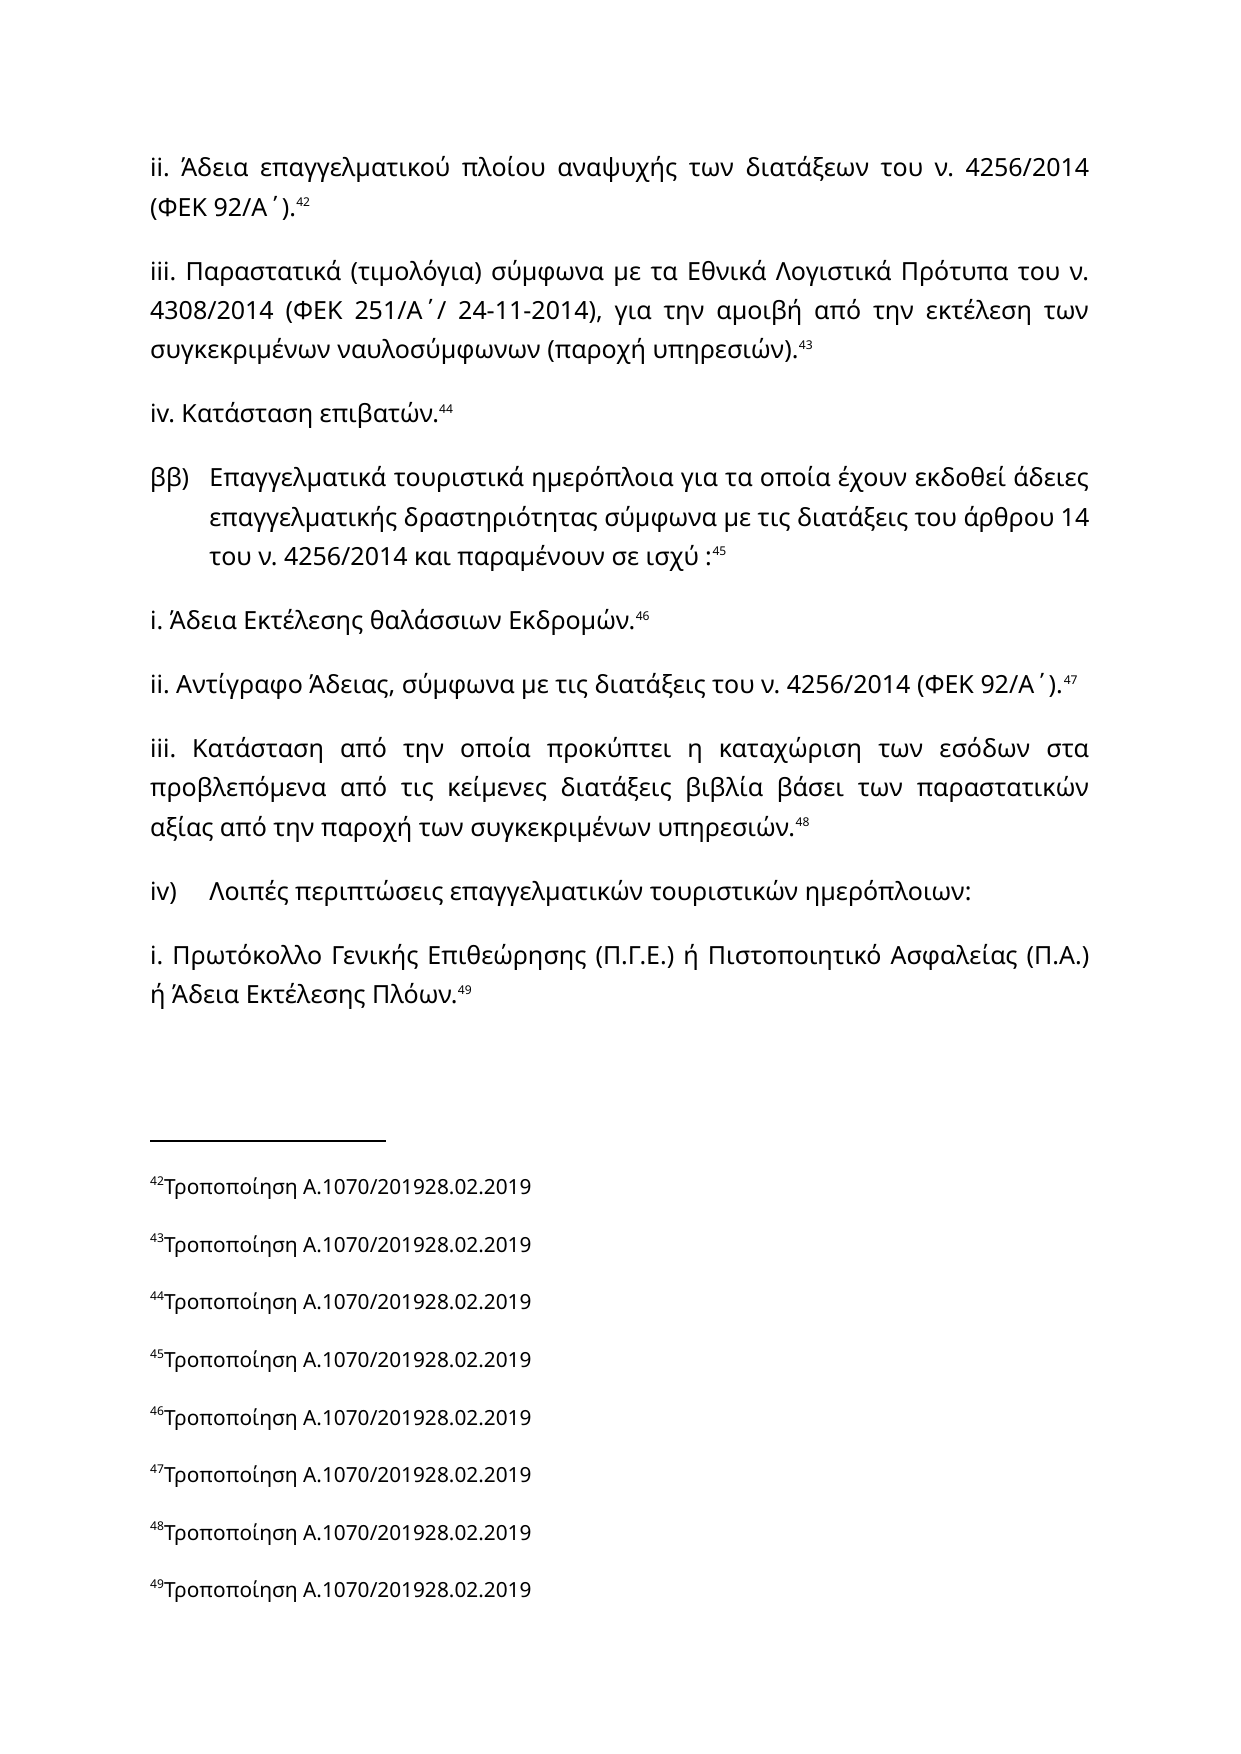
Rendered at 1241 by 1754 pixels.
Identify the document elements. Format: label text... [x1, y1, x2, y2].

text i. Πρωτόκολλο Γενικής Επιθεώρησης (Π.Γ.Ε.) ή Πιστοποιητικό Ασφαλείας (Π.Α.) ή Άδεια Εκτέλεσης Πλόων. [150, 937, 1090, 1011]
text Τροποποίηση A.1070/201928.02.2019 [150, 1403, 1090, 1431]
text i. Άδεια Εκτέλεσης θαλάσσιων Εκδρομών. [150, 602, 1090, 637]
text Τροποποίηση A.1070/201928.02.2019 [150, 1230, 1090, 1258]
text Τροποποίηση A.1070/201928.02.2019 [150, 1172, 1090, 1201]
text Τροποποίηση A.1070/201928.02.2019 [150, 1518, 1090, 1546]
list iv) Λοιπές περιπτώσεις επαγγελματικών τουριστικών ημερόπλοιων: [150, 873, 1090, 907]
text Τροποποίηση A.1070/201928.02.2019 [150, 1287, 1090, 1316]
text iii. Παραστατικά (τιμολόγια) σύμφωνα με τα Εθνικά Λογιστικά Πρότυπα του ν. 4308/2014 (ΦΕΚ 251/Α΄/ 24-11-2014), για την αμοιβή από την εκτέλεση των συγκεκριμένων ναυλοσύμφωνων (παροχή υπηρεσιών). [150, 253, 1090, 366]
text iv. Κατάσταση επιβατών. [150, 396, 1090, 430]
text Τροποποίηση A.1070/201928.02.2019 [150, 1576, 1090, 1604]
text Τροποποίηση A.1070/201928.02.2019 [150, 1460, 1090, 1489]
text iii. Κατάσταση από την οποία προκύπτει η καταχώριση των εσόδων στα προβλεπόμενα από τις κείμενες διατάξεις βιβλία βάσει των παραστατικών αξίας από την παροχή των συγκεκριμένων υπηρεσιών. [150, 731, 1090, 843]
text ii. Άδεια επαγγελματικού πλοίου αναψυχής των διατάξεων του ν. 4256/2014 (ΦΕΚ 92/Α΄). [150, 150, 1090, 223]
text Τροποποίηση A.1070/201928.02.2019 [150, 1345, 1090, 1373]
text ii. Αντίγραφο Άδειας, σύμφωνα με τις διατάξεις του ν. 4256/2014 (ΦΕΚ 92/Α΄). [150, 667, 1090, 701]
list ββ) Επαγγελματικά τουριστικά ημερόπλοια για τα οποία έχουν εκδοθεί άδειες επαγγελματικής δραστηριότητας σύμφωνα με τις διατάξεις του άρθρου 14 του ν. 4256/2014 και παραμένουν σε ισχύ : [150, 460, 1090, 572]
